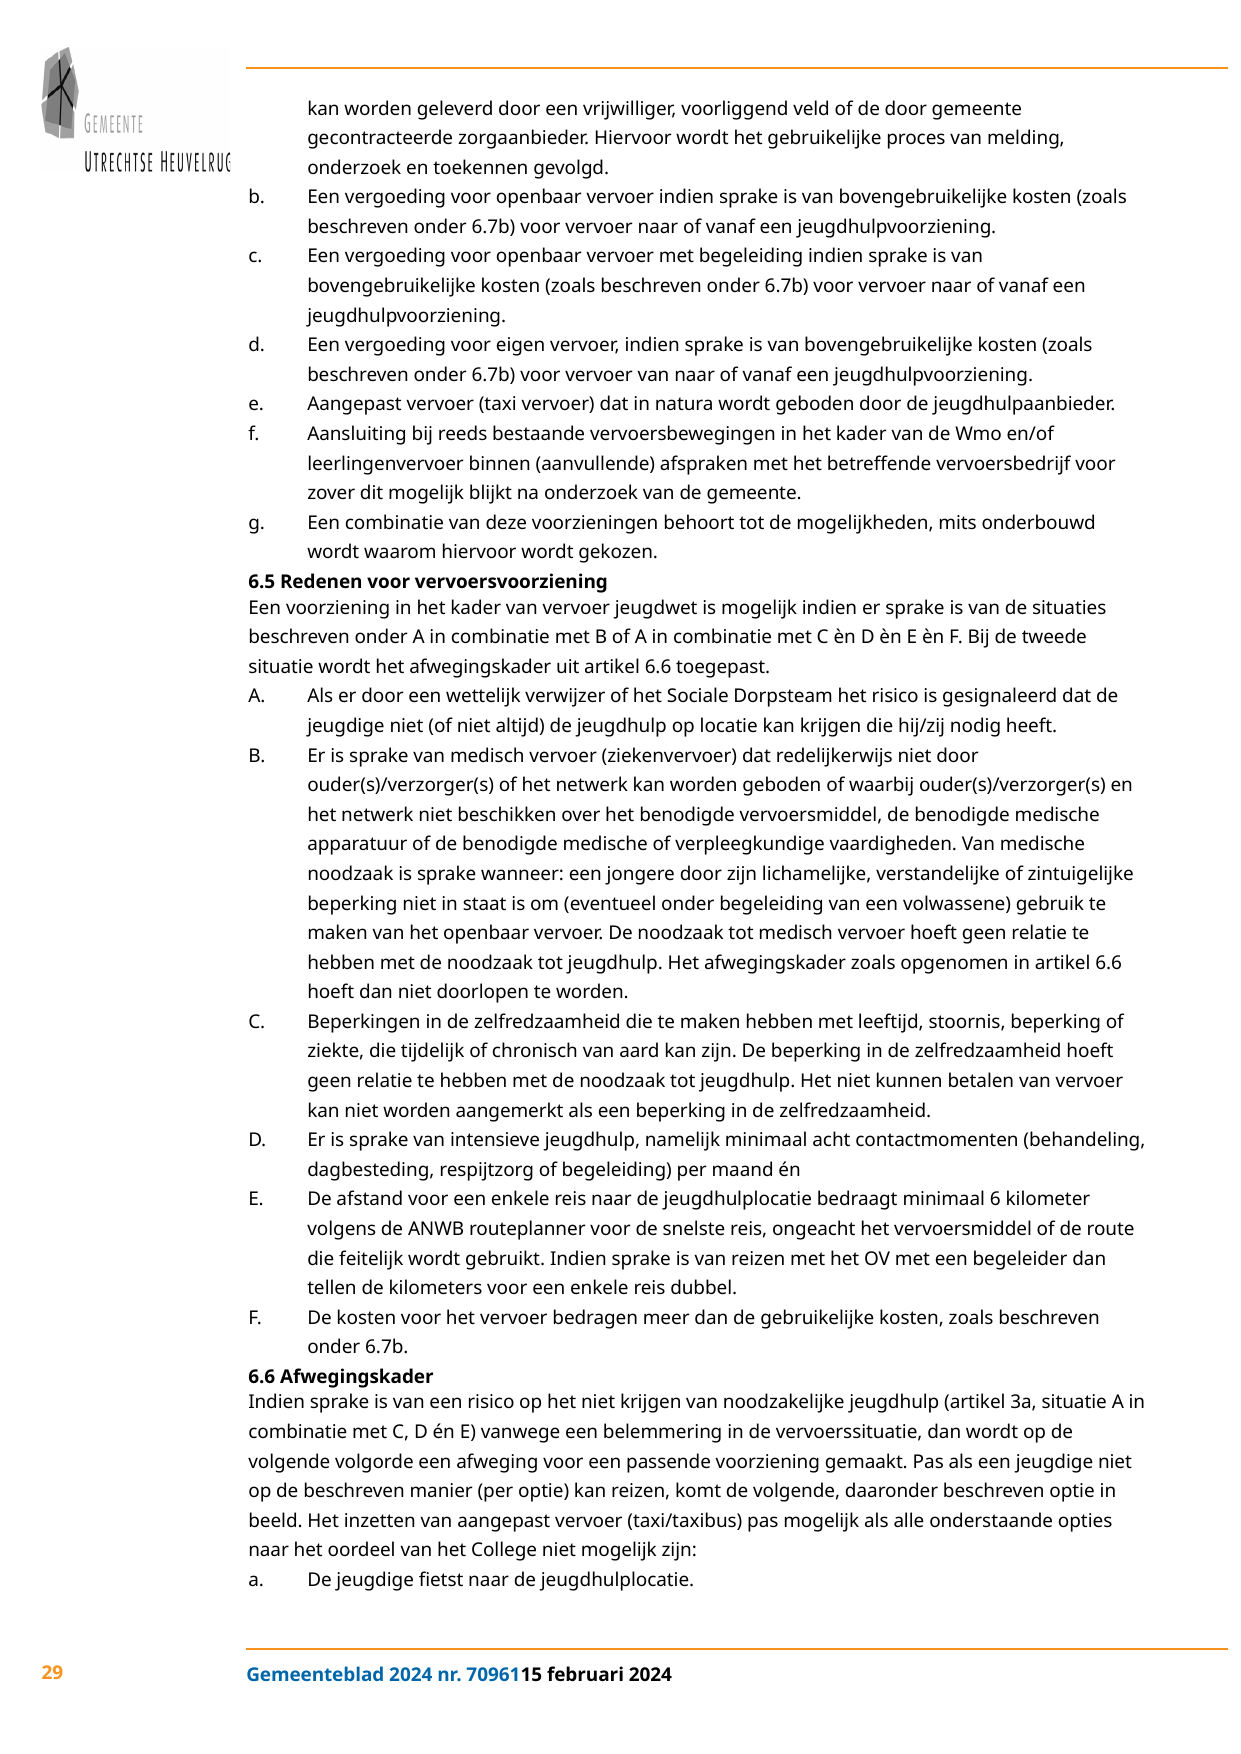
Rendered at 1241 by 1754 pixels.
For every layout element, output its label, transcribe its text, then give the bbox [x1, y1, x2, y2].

text Een voorziening in het kader van vervoer jeugdwet is mogelijk indien er sprake is van de situaties beschreven onder A in combinatie met B of A in combinatie met C èn D èn E èn F. Bij de tweede situatie wordt het afwegingskader uit artikel 6.6 toegepast. [248, 594, 1152, 679]
list Er is sprake van intensieve jeugdhulp, namelijk minimaal acht contactmomenten (behandeling, dagbesteding, respijtzorg of begeleiding) per maand én [248, 1126, 1152, 1182]
list Een vergoeding voor openbaar vervoer met begeleiding indien sprake is van bovengebruikelijke kosten (zoals beschreven onder 6.7b) voor vervoer naar of vanaf een jeugdhulpvoorziening. [248, 243, 1152, 328]
list De jeugdige fietst naar de jeugdhulplocatie. [248, 1566, 1152, 1592]
list Een vergoeding voor eigen vervoer, indien sprake is van bovengebruikelijke kosten (zoals beschreven onder 6.7b) voor vervoer van naar of vanaf een jeugdhulpvoorziening. [248, 331, 1152, 387]
list Aangepast vervoer (taxi vervoer) dat in natura wordt geboden door de jeugdhulpaanbieder. [248, 391, 1152, 416]
list Een vergoeding voor openbaar vervoer indien sprake is van bovengebruikelijke kosten (zoals beschreven onder 6.7b) voor vervoer naar of vanaf een jeugdhulpvoorziening. [248, 183, 1152, 239]
list Er is sprake van medisch vervoer (ziekenvervoer) dat redelijkerwijs niet door ouder(s)/verzorger(s) of het netwerk kan worden geboden of waarbij ouder(s)/verzorger(s) en het netwerk niet beschikken over het benodigde vervoersmiddel, de benodigde medische apparatuur of de benodigde medische of verpleegkundige vaardigheden. Van medische noodzaak is sprake wanneer: een jongere door zijn lichamelijke, verstandelijke of zintuigelijke beperking niet in staat is om (eventueel onder begeleiding van een volwassene) gebruik te maken van het openbaar vervoer. De noodzaak tot medisch vervoer hoeft geen relatie te hebben met de noodzaak tot jeugdhulp. Het afwegingskader zoals opgenomen in artikel 6.6 hoeft dan niet doorlopen te worden. [248, 742, 1152, 1004]
text 6.5 Redenen voor vervoersvoorziening [248, 568, 1152, 594]
list Beperkingen in de zelfredzaamheid die te maken hebben met leeftijd, stoornis, beperking of ziekte, die tijdelijk of chronisch van aard kan zijn. De beperking in de zelfredzaamheid hoeft geen relatie te hebben met de noodzaak tot jeugdhulp. Het niet kunnen betalen van vervoer kan niet worden aangemerkt als een beperking in de zelfredzaamheid. [248, 1008, 1152, 1122]
list De afstand voor een enkele reis naar de jeugdhulplocatie bedraagt minimaal 6 kilometer volgens de ANWB routeplanner voor de snelste reis, ongeacht het vervoersmiddel of de route die feitelijk wordt gebruikt. Indien sprake is van reizen met het OV met een begeleider dan tellen de kilometers voor een enkele reis dubbel. [248, 1186, 1152, 1300]
list kan worden geleverd door een vrijwilliger, voorliggend veld of de door gemeente gecontracteerde zorgaanbieder. Hiervoor wordt het gebruikelijke proces van melding, onderzoek en toekennen gevolgd. [248, 95, 1152, 180]
list De kosten voor het vervoer bedragen meer dan de gebruikelijke kosten, zoals beschreven onder 6.7b. [248, 1304, 1152, 1359]
picture [41, 47, 231, 172]
list Een combinatie van deze voorzieningen behoort tot de mogelijkheden, mits onderbouwd wordt waarom hiervoor wordt gekozen. [248, 509, 1152, 564]
text Indien sprake is van een risico op het niet krijgen van noodzakelijke jeugdhulp (artikel 3a, situatie A in combinatie met C, D én E) vanwege een belemmering in de vervoerssituatie, dan wordt op de volgende volgorde een afweging voor een passende voorziening gemaakt. Pas als een jeugdige niet op de beschreven manier (per optie) kan reizen, komt de volgende, daaronder beschreven optie in beeld. Het inzetten van aangepast vervoer (taxi/taxibus) pas mogelijk als alle onderstaande opties naar het oordeel van het College niet mogelijk zijn: [248, 1389, 1152, 1562]
text 6.6 Afwegingskader [248, 1363, 1152, 1389]
list Als er door een wettelijk verwijzer of het Sociale Dorpsteam het risico is gesignaleerd dat de jeugdige niet (of niet altijd) de jeugdhulp op locatie kan krijgen die hij/zij nodig heeft. [248, 683, 1152, 738]
list Aansluiting bij reeds bestaande vervoersbewegingen in het kader van de Wmo en/of leerlingenvervoer binnen (aanvullende) afspraken met het betreffende vervoersbedrijf voor zover dit mogelijk blijkt na onderzoek van de gemeente. [248, 420, 1152, 505]
